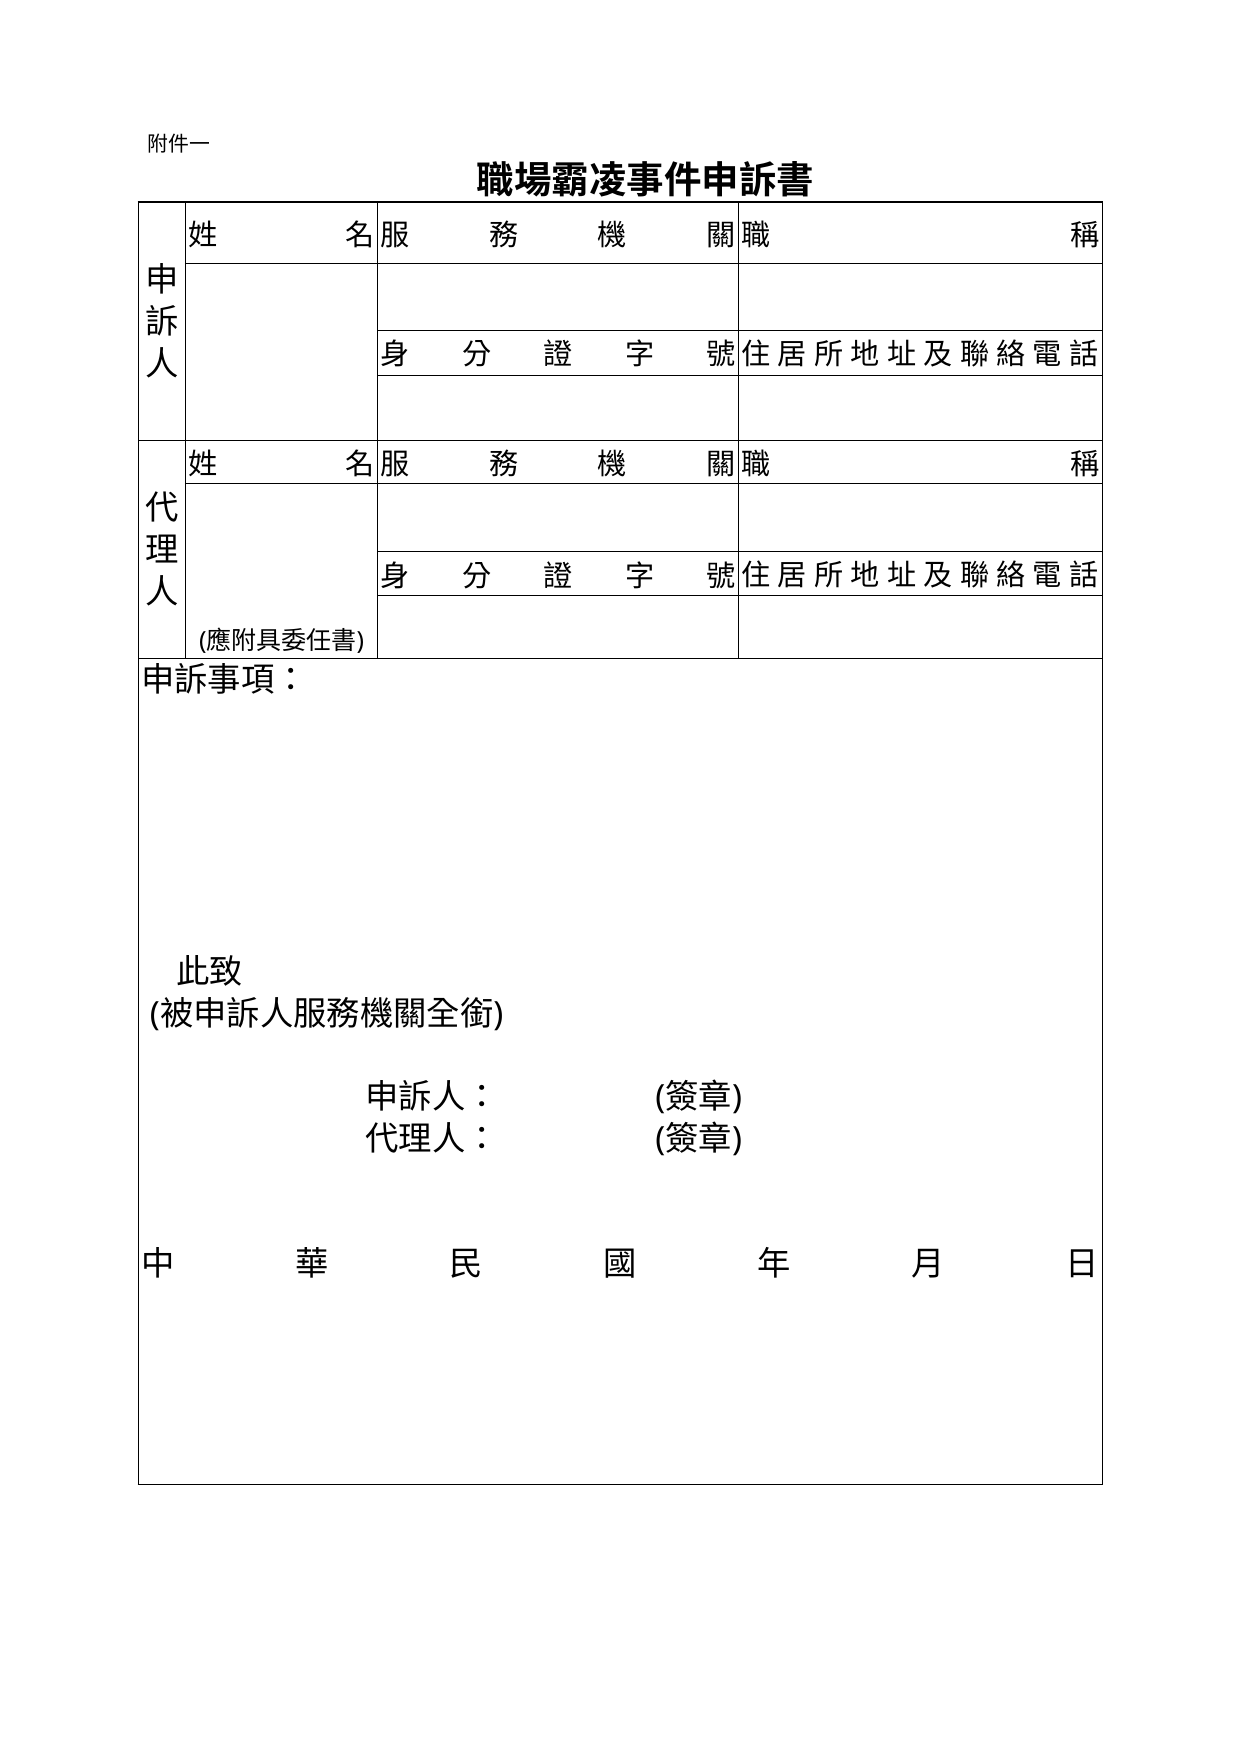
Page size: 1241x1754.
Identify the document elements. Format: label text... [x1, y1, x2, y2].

table_cell [739, 376, 1102, 439]
table_cell 住居所地址及聯絡電話 [739, 331, 1102, 375]
table_cell 姓名 [186, 441, 377, 483]
table_cell 住居所地址及聯絡電話 [739, 552, 1102, 595]
table_cell 服務機關 [378, 441, 738, 483]
table_cell (應附具委任書) [186, 484, 377, 657]
table_cell [378, 596, 738, 657]
table_header 服務機關 [378, 203, 738, 263]
table_cell 代理人 [139, 441, 185, 657]
table_cell 身分證字號 [378, 552, 738, 595]
table_cell 身分證字號 [378, 331, 738, 375]
table_cell [739, 264, 1102, 330]
table_header 申訴人 [139, 203, 185, 439]
table_cell 申訴事項： 此致 (被申訴人服務機關全銜) 申訴人： (簽章) 代理人： (簽章) 中華民國年月日 [139, 659, 1102, 1484]
table_cell [186, 264, 377, 439]
table_cell 職稱 [739, 441, 1102, 483]
text 附件一 [148, 118, 1092, 160]
table_cell [739, 596, 1102, 657]
table_cell [378, 484, 738, 551]
table_cell [378, 264, 738, 330]
table_header 職稱 [739, 203, 1102, 263]
table_cell [739, 484, 1102, 551]
table_header 姓名 [186, 203, 377, 263]
text 職場霸凌事件申訴書 [198, 160, 1092, 201]
table_cell [378, 376, 738, 439]
